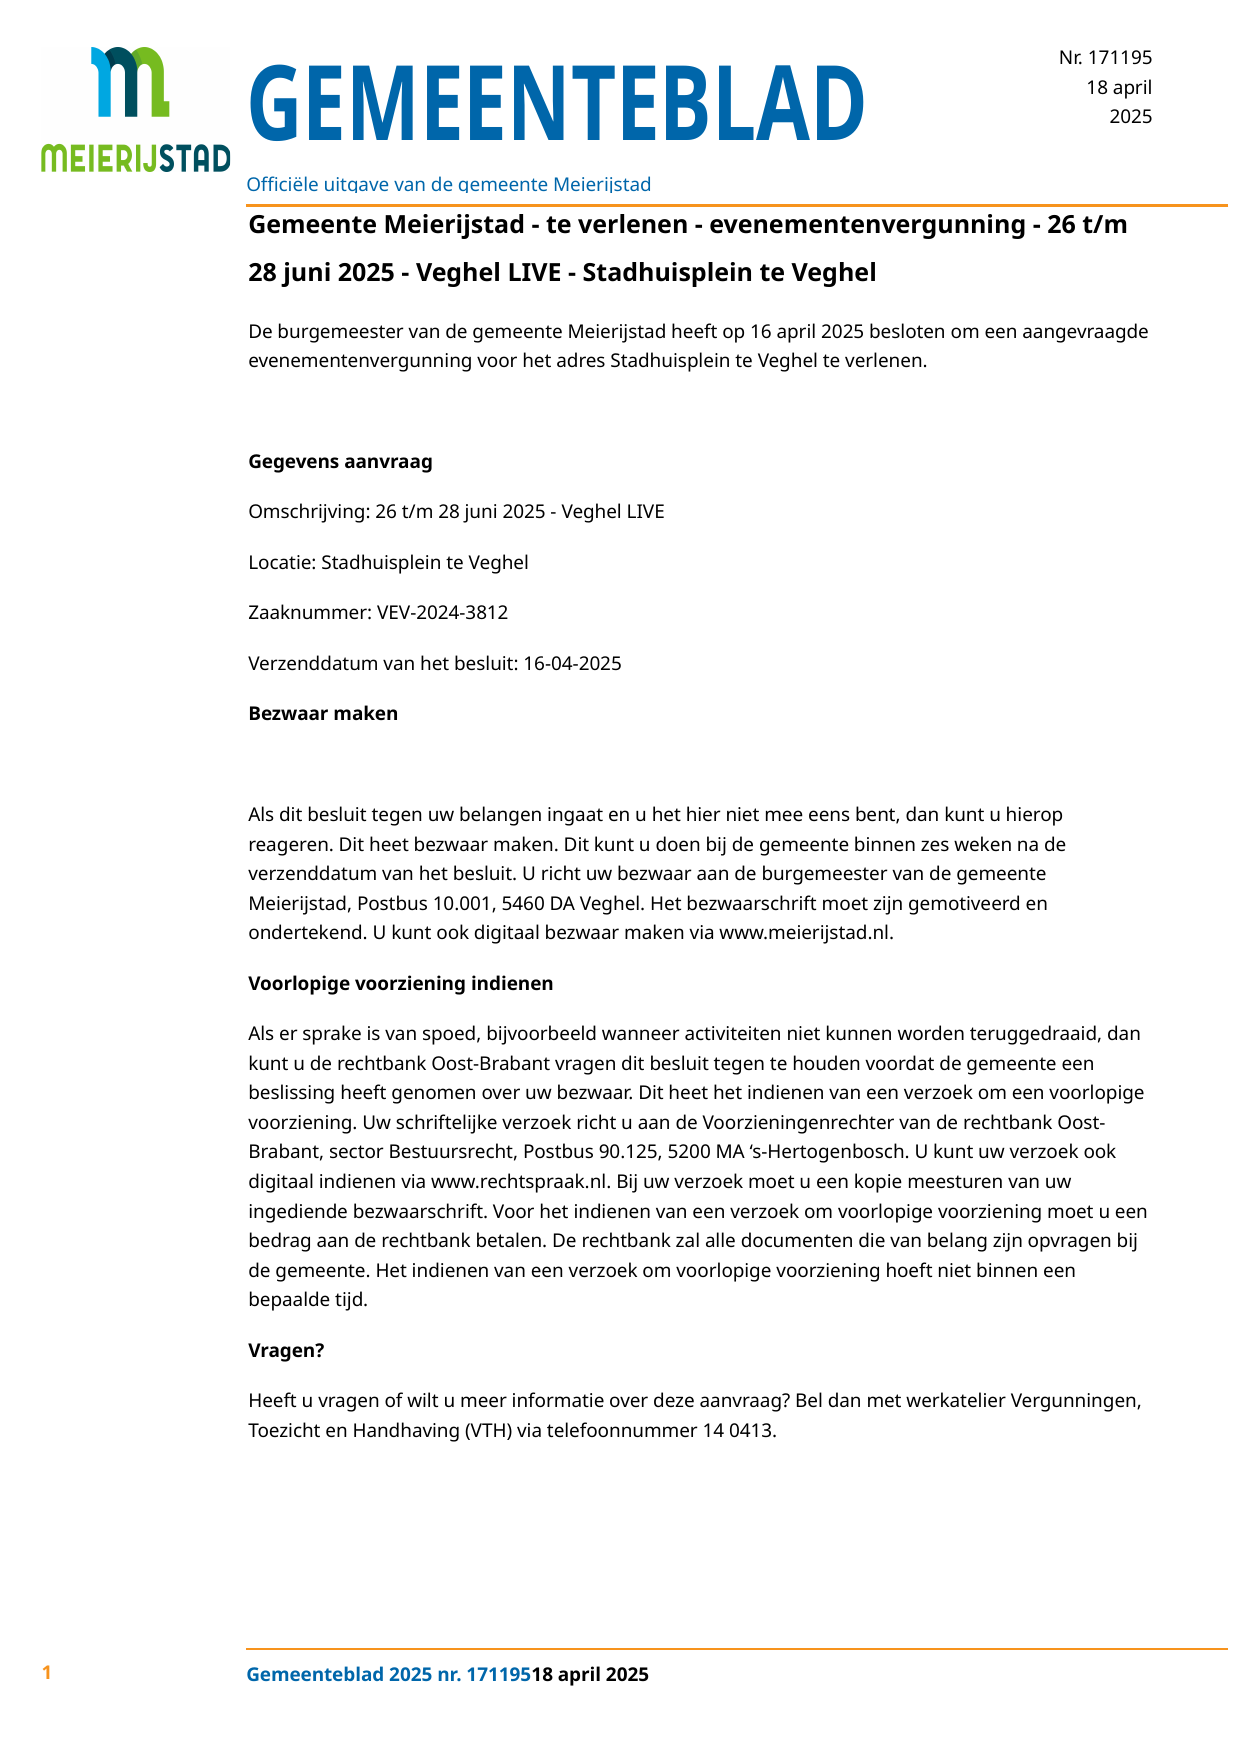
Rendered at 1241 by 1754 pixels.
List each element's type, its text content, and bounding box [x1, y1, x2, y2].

text Zaaknummer: VEV-2024-3812 [248, 599, 1152, 625]
text Vragen? [248, 1337, 1152, 1363]
text Gegevens aanvraag [248, 448, 1152, 474]
text Locatie: Stadhuisplein te Veghel [248, 549, 1152, 575]
text Heeft u vragen of wilt u meer informatie over deze aanvraag? Bel dan met werkatelier Vergunningen, Toezicht en Handhaving (VTH) via telefoonnummer 14 0413. [248, 1387, 1152, 1443]
text Bezwaar maken [248, 700, 1152, 726]
text Gemeente Meierijstad - te verlenen - evenementenvergunning - 26 t/m 28 juni 2025 - Veghel LIVE - Stadhuisplein te Veghel [248, 207, 1152, 288]
text Voorlopige voorziening indienen [248, 970, 1152, 996]
text Omschrijving: 26 t/m 28 juni 2025 - Veghel LIVE [248, 499, 1152, 524]
text Als er sprake is van spoed, bijvoorbeeld wanneer activiteiten niet kunnen worden teruggedraaid, dan kunt u de rechtbank Oost-Brabant vragen dit besluit tegen te houden voordat de gemeente een beslissing heeft genomen over uw bezwaar. Dit heet het indienen van een verzoek om een voorlopige voorziening. Uw schriftelijke verzoek richt u aan de Voorzieningenrechter van de rechtbank Oost-Brabant, sector Bestuursrecht, Postbus 90.125, 5200 MA ‘s-Hertogenbosch. U kunt uw verzoek ook digitaal indienen via www.rechtspraak.nl. Bij uw verzoek moet u een kopie meesturen van uw ingediende bezwaarschrift. Voor het indienen van een verzoek om voorlopige voorziening moet u een bedrag aan de rechtbank betalen. De rechtbank zal alle documenten die van belang zijn opvragen bij de gemeente. Het indienen van een verzoek om voorlopige voorziening hoeft niet binnen een bepaalde tijd. [248, 1020, 1152, 1312]
picture [41, 47, 231, 172]
text Als dit besluit tegen uw belangen ingaat en u het hier niet mee eens bent, dan kunt u hierop reageren. Dit heet bezwaar maken. Dit kunt u doen bij de gemeente binnen zes weken na de verzenddatum van het besluit. U richt uw bezwaar aan de burgemeester van de gemeente Meierijstad, Postbus 10.001, 5460 DA Veghel. Het bezwaarschrift moet zijn gemotiveerd en ondertekend. U kunt ook digitaal bezwaar maken via www.meierijstad.nl. [248, 801, 1152, 945]
text Verzenddatum van het besluit: 16-04-2025 [248, 650, 1152, 676]
text De burgemeester van de gemeente Meierijstad heeft op 16 april 2025 besloten om een aangevraagde evenementenvergunning voor het adres Stadhuisplein te Veghel te verlenen. [248, 318, 1152, 373]
